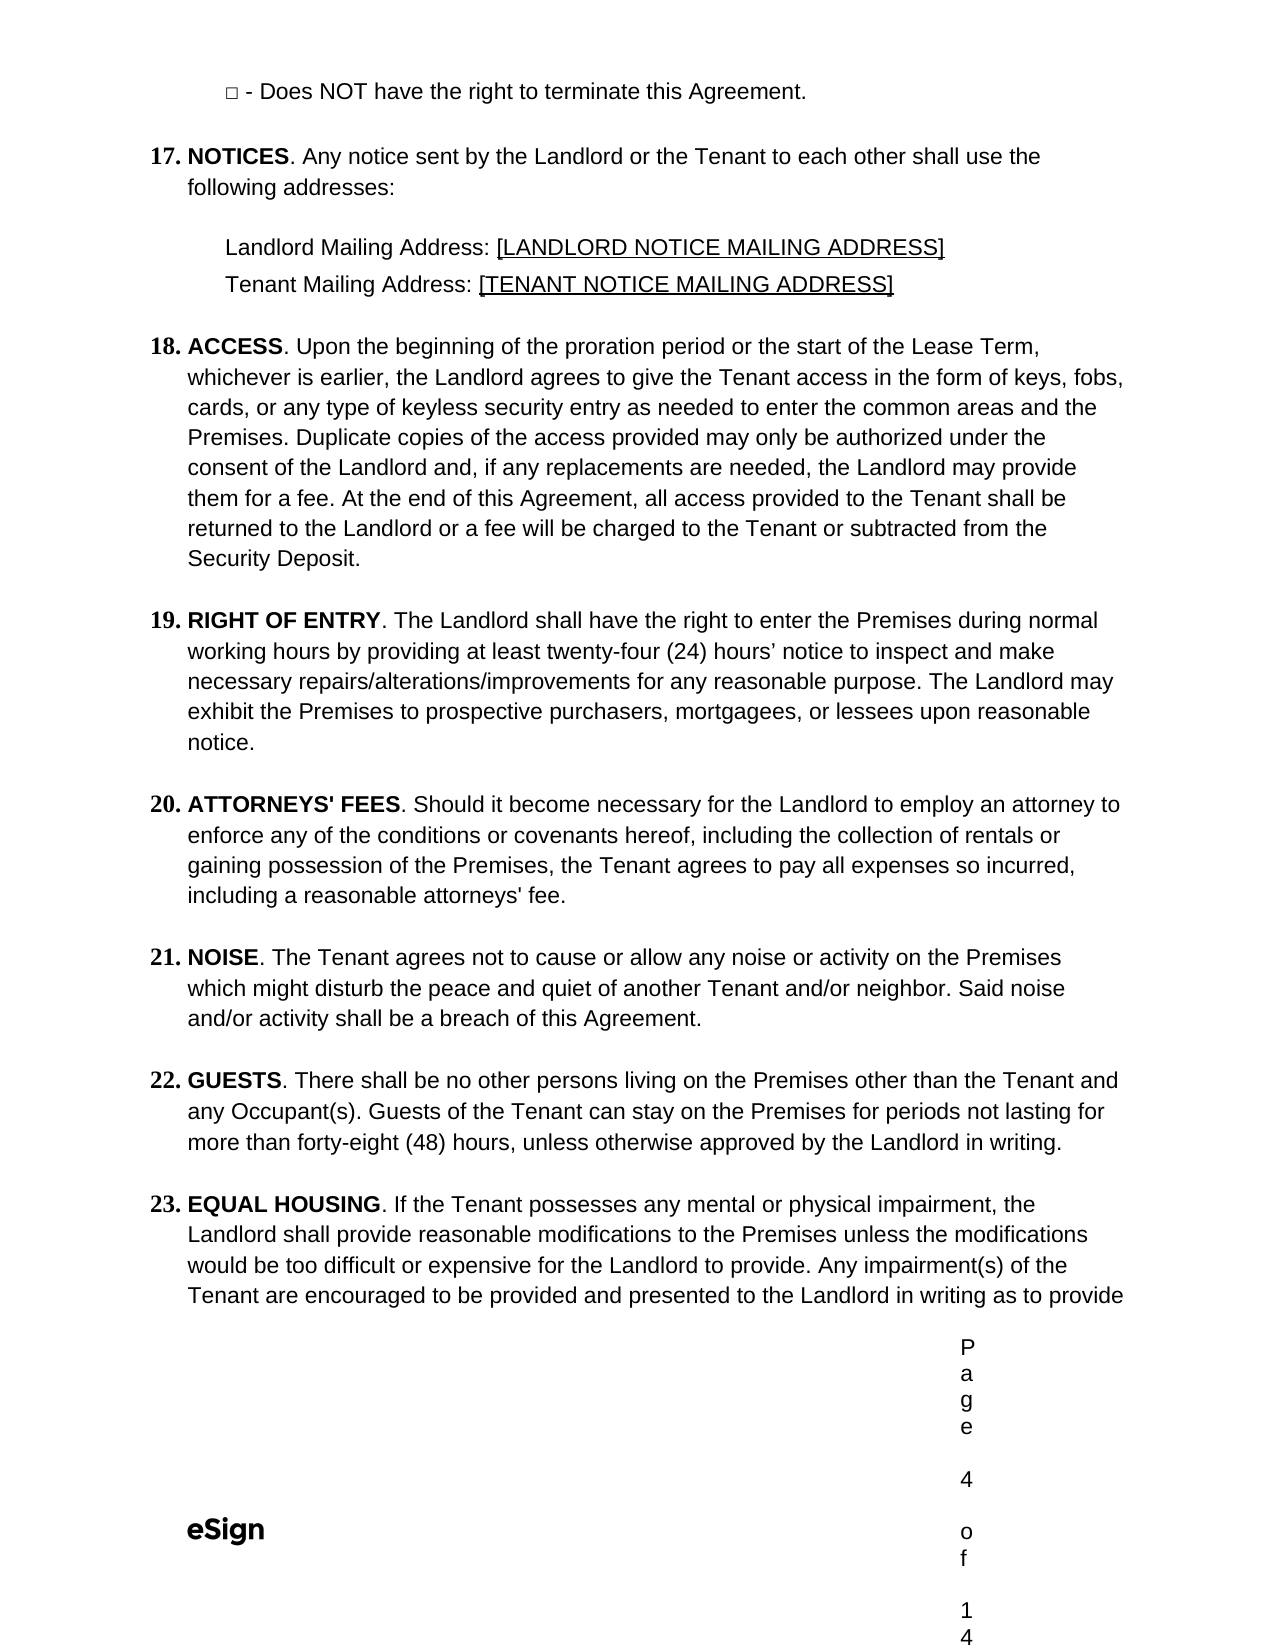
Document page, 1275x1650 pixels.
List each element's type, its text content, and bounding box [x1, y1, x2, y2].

list Landlord Mailing Address: [LANDLORD NOTICE MAILING ADDRESS] [225, 234, 1125, 261]
list GUESTS. There shall be no other persons living on the Premises other than the Tenant and any Occupant(s). Guests of the Tenant can stay on the Premises for periods not lasting for more than forty-eight (48) hours, unless otherwise approved by the Landlord in writing. [150, 1066, 1125, 1155]
list Tenant Mailing Address: [TENANT NOTICE MAILING ADDRESS] [225, 271, 1125, 297]
list ☐ - Does NOT have the right to terminate this Agreement. [225, 75, 1125, 106]
list NOISE. The Tenant agrees not to cause or allow any noise or activity on the Premises which might disturb the peace and quiet of another Tenant and/or neighbor. Said noise and/or activity shall be a breach of this Agreement. [150, 942, 1125, 1032]
list NOTICES. Any notice sent by the Landlord or the Tenant to each other shall use the following addresses: [150, 141, 1125, 200]
list RIGHT OF ENTRY. The Landlord shall have the right to enter the Premises during normal working hours by providing at least twenty-four (24) hours’ notice to inspect and make necessary repairs/alterations/improvements for any reasonable purpose. The Landlord may exhibit the Premises to prospective purchasers, mortgagees, or lessees upon reasonable notice. [150, 605, 1125, 755]
list ATTORNEYS' FEES. Should it become necessary for the Landlord to employ an attorney to enforce any of the conditions or covenants hereof, including the collection of rentals or gaining possession of the Premises, the Tenant agrees to pay all expenses so incurred, including a reasonable attorneys' fee. [150, 789, 1125, 908]
list EQUAL HOUSING. If the Tenant possesses any mental or physical impairment, the Landlord shall provide reasonable modifications to the Premises unless the modifications would be too difficult or expensive for the Landlord to provide. Any impairment(s) of the Tenant are encouraged to be provided and presented to the Landlord in writing as to provide [150, 1189, 1125, 1308]
list ACCESS. Upon the beginning of the proration period or the start of the Lease Term, whichever is earlier, the Landlord agrees to give the Tenant access in the form of keys, fobs, cards, or any type of keyless security entry as needed to enter the common areas and the Premises. Duplicate copies of the access provided may only be authorized under the consent of the Landlord and, if any replacements are needed, the Landlord may provide them for a fee. At the end of this Agreement, all access provided to the Tenant shall be returned to the Landlord or a fee will be charged to the Tenant or subtracted from the Security Deposit. [150, 331, 1125, 571]
